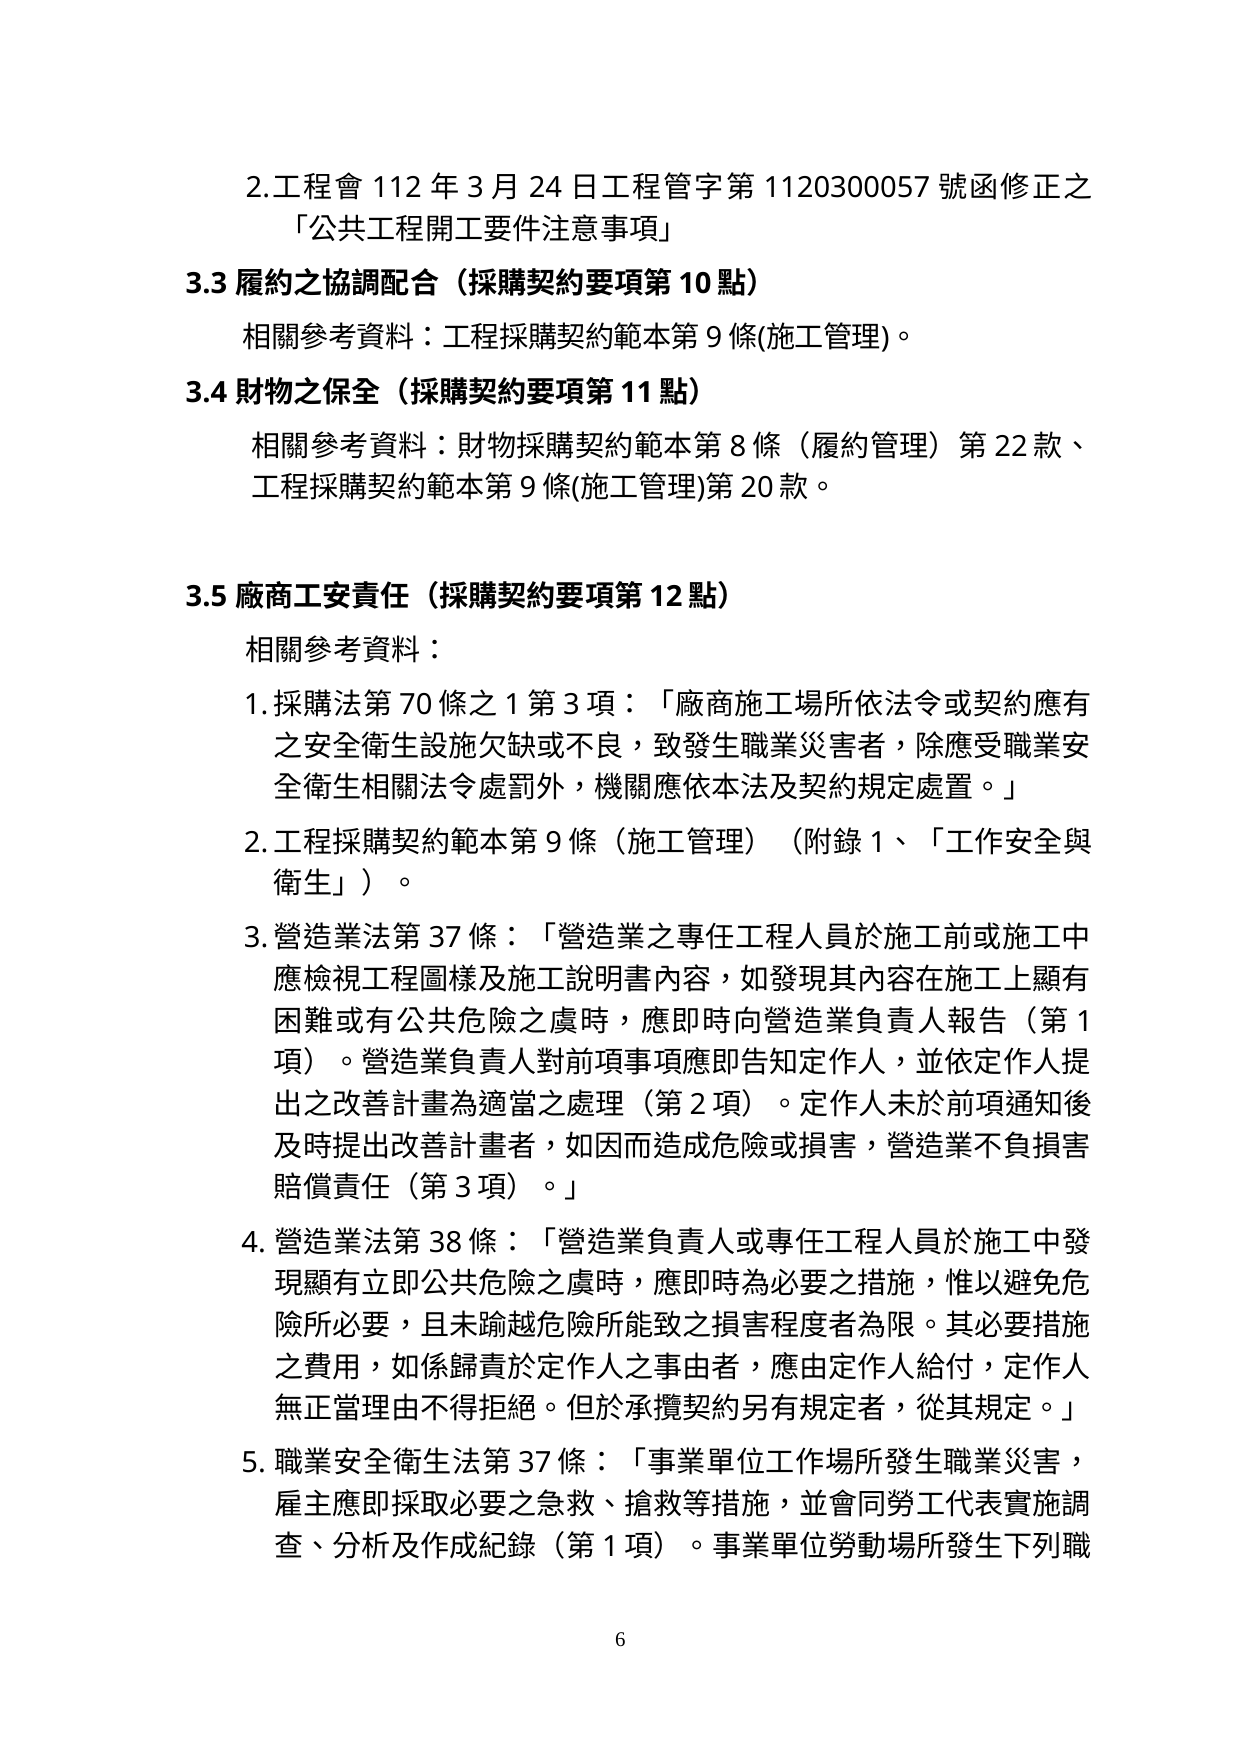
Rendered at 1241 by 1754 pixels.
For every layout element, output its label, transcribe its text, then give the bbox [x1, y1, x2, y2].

list 職業安全衛生法第37條：「事業單位工作場所發生職業災害，雇主應即採取必要之急救、搶救等措施，並會同勞工代表實施調查、分析及作成紀錄（第1項）。事業單位勞動場所發生下列職 [241, 1439, 1092, 1564]
text 3.3 履約之協調配合（採購契約要項第10點） [185, 260, 1092, 302]
text 相關參考資料：工程採購契約範本第9條(施工管理)。 [241, 314, 1092, 356]
text 3.5 廠商工安責任（採購契約要項第12點） [185, 573, 1092, 614]
text 相關參考資料： [216, 627, 1092, 669]
list 採購法第70條之1第3項：「廠商施工場所依法令或契約應有之安全衛生設施欠缺或不良，致發生職業災害者，除應受職業安全衛生相關法令處罰外，機關應依本法及契約規定處置。」 [244, 681, 1092, 806]
list 營造業法第37條：「營造業之專任工程人員於施工前或施工中應檢視工程圖樣及施工說明書內容，如發現其內容在施工上顯有困難或有公共危險之虞時，應即時向營造業負責人報告（第1項）。營造業負責人對前項事項應即告知定作人，並依定作人提出之改善計畫為適當之處理（第2項）。定作人未於前項通知後及時提出改善計畫者，如因而造成危險或損害，營造業不負損害賠償責任（第3項）。」 [244, 914, 1092, 1206]
text 3.4 財物之保全（採購契約要項第11點） [185, 369, 1092, 410]
text 相關參考資料：財物採購契約範本第8條（履約管理）第22款、工程採購契約範本第9條(施工管理)第20款。 [251, 423, 1092, 506]
list 營造業法第38條：「營造業負責人或專任工程人員於施工中發現顯有立即公共危險之虞時，應即時為必要之措施，惟以避免危險所必要，且未踰越危險所能致之損害程度者為限。其必要措施之費用，如係歸責於定作人之事由者，應由定作人給付，定作人無正當理由不得拒絕。但於承攬契約另有規定者，從其規定。」 [241, 1219, 1092, 1427]
list 工程採購契約範本第9條（施工管理）（附錄1、「工作安全與衛生」）。 [244, 819, 1092, 902]
text 2.工程會112年3月24日工程管字第1120300057號函修正之「公共工程開工要件注意事項」 [245, 164, 1092, 248]
